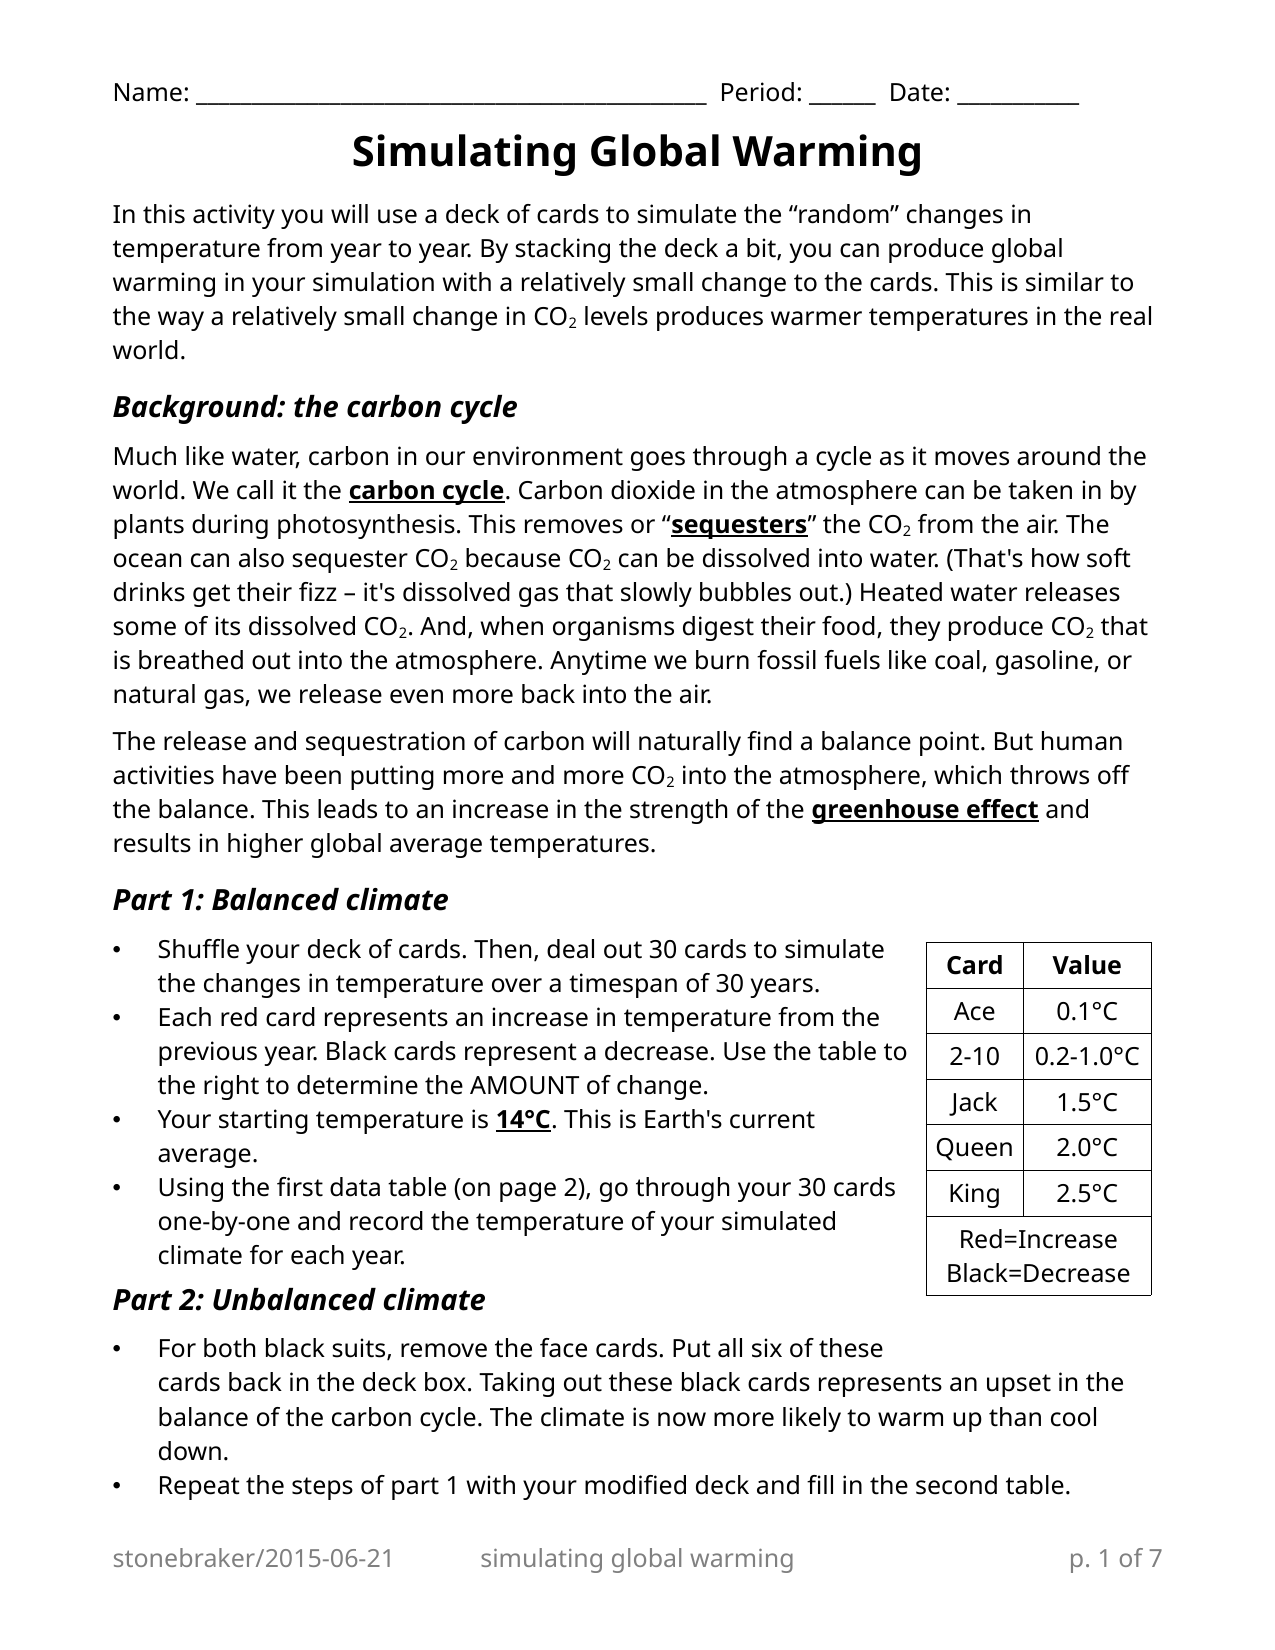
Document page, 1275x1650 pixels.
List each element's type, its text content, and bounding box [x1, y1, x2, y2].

table_cell Queen [927, 1125, 1023, 1170]
subtitle Part 2: Unbalanced climate [112, 1279, 926, 1319]
table_cell 2.0°C [1024, 1125, 1151, 1170]
text In this activity you will use a deck of cards to simulate the “random” changes in temperature from year to year. By stacking the deck a bit, you can produce global warming in your simulation with a relatively small change to the cards. This is similar to the way a relatively small change in CO2 levels produces warmer temperatures in the real world. [112, 196, 1162, 367]
table_header Value [1024, 943, 1151, 987]
list Each red card represents an increase in temperature from the previous year. Black cards represent a decrease. Use the table to the right to determine the AMOUNT of change. [112, 999, 926, 1102]
list [926, 1296, 1151, 1329]
table_cell 0.1°C [1024, 989, 1151, 1033]
subtitle Background: the carbon cycle [112, 387, 1162, 426]
list Your starting temperature is 14°C. This is Earth's current average. [112, 1102, 926, 1170]
text The release and sequestration of carbon will naturally find a balance point. But human activities have been putting more and more CO2 into the atmosphere, which throws off the balance. This leads to an increase in the strength of the greenhouse effect and results in higher global average temperatures. [112, 723, 1162, 859]
list Shuffle your deck of cards. Then, deal out 30 cards to simulate the changes in temperature over a timespan of 30 years. [112, 931, 1162, 999]
table_cell 2-10 [927, 1034, 1023, 1079]
table_cell King [927, 1171, 1023, 1216]
table_cell Red=Increase Black=Decrease [927, 1217, 1151, 1295]
table_cell Ace [927, 989, 1023, 1033]
subtitle Part 1: Balanced climate [112, 879, 1162, 919]
table_header Card [927, 943, 1023, 987]
table_cell 1.5°C [1024, 1080, 1151, 1124]
text Much like water, carbon in our environment goes through a cycle as it moves around the world. We call it the carbon cycle. Carbon dioxide in the atmosphere can be taken in by plants during photosynthesis. This removes or “sequesters” the CO2 from the air. The ocean can also sequester CO2 because CO2 can be dissolved into water. (That's how soft drinks get their fizz – it's dissolved gas that slowly bubbles out.) Heated water releases some of its dissolved CO2. And, when organisms digest their food, they produce CO2 that is breathed out into the atmosphere. Anytime we burn fossil fuels like coal, gasoline, or natural gas, we release even more back into the air. [112, 438, 1162, 711]
table_cell Jack [927, 1080, 1023, 1124]
subtitle Simulating Global Warming [112, 122, 1162, 178]
list For both black suits, remove the face cards. Put all six of these cards back in the deck box. Taking out these black cards represents an upset in the balance of the carbon cycle. The climate is now more likely to warm up than cool down. [112, 1331, 1162, 1467]
table_cell 2.5°C [1024, 1171, 1151, 1216]
text Name: ______________________________________________ Period: ______ Date: ___________ [112, 75, 1162, 109]
table_cell 0.2-1.0°C [1024, 1034, 1151, 1079]
list Using the first data table (on page 2), go through your 30 cards one-by-one and record the temperature of your simulated climate for each year. [112, 1170, 926, 1272]
list Repeat the steps of part 1 with your modified deck and fill in the second table. [112, 1467, 1162, 1501]
